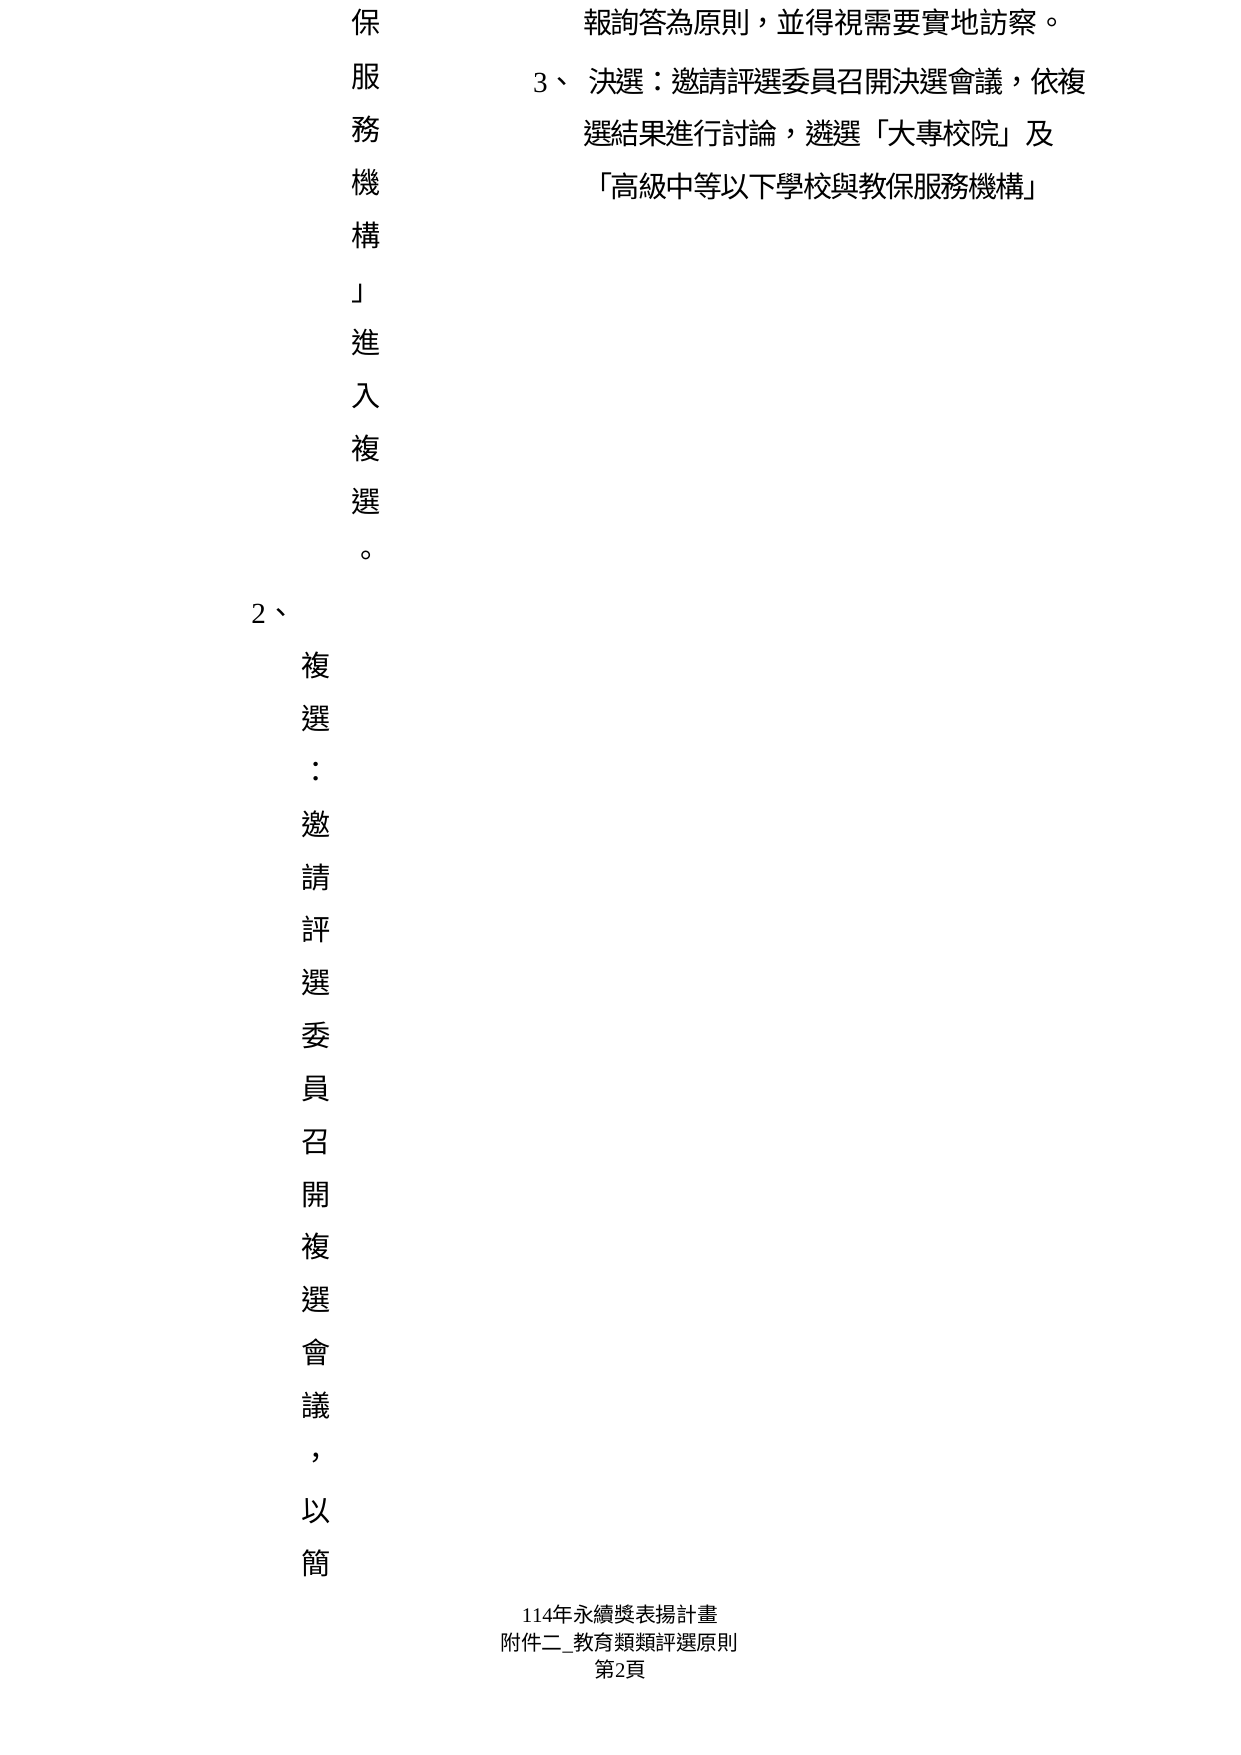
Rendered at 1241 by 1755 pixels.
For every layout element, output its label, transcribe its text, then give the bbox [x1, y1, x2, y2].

text 2、 複選：邀請評選委員召開複選會議，以簡報詢答為原則，並得視需要實地訪察。 [301, 590, 321, 1583]
text 2、 複選：邀請評選委員召開複選會議，以簡報詢答為原則，並得視需要實地訪察。 [533, 0, 1094, 42]
text 3、 決選：邀請評選委員召開決選會議，依複選結果進行討論，遴選「大專校院」及「高級中等以下學校與教保服務機構」 [533, 58, 1094, 206]
